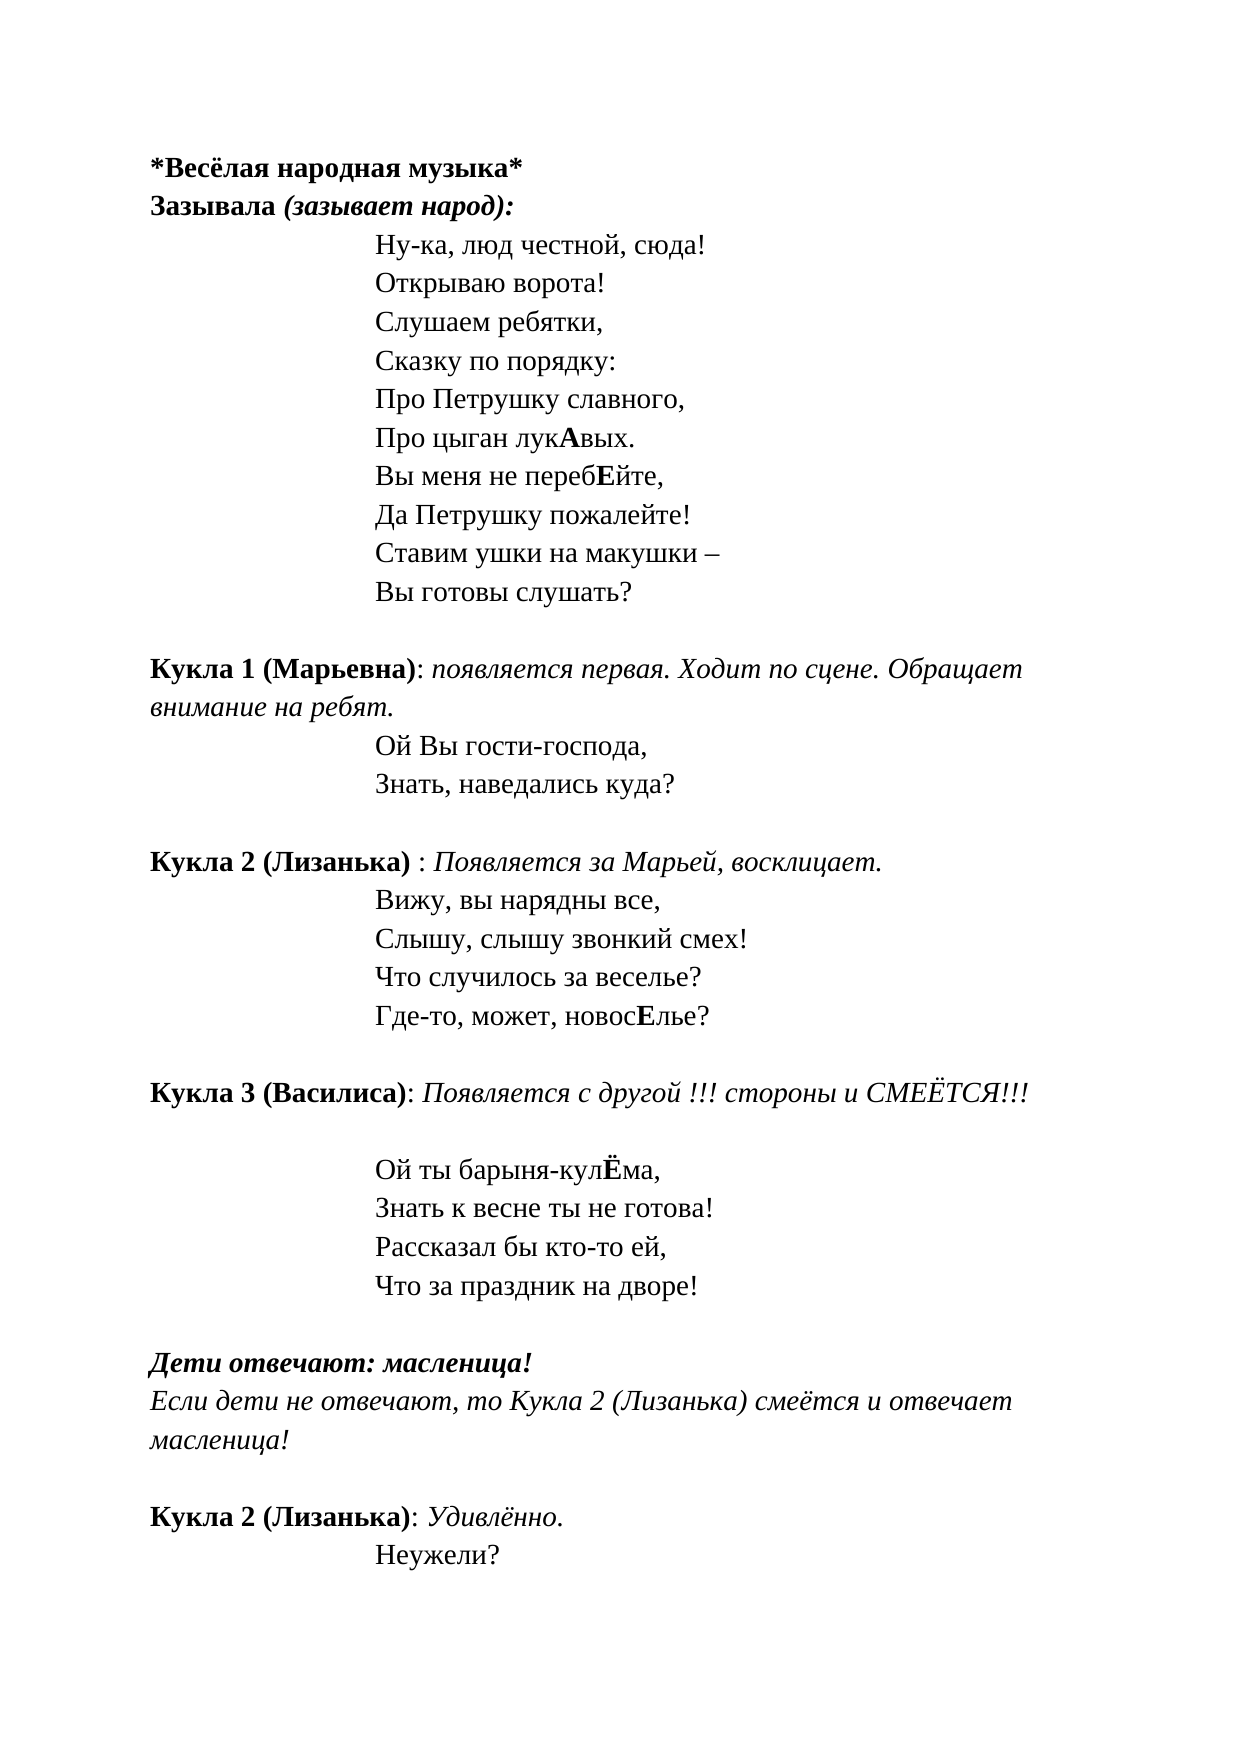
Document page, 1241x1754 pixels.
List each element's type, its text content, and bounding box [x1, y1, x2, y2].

text Ставим ушки на макушки – [150, 535, 1090, 569]
text Кукла 2 (Лизанька) : Появляется за Марьей, восклицает. [150, 844, 1090, 877]
text Знать, наведались куда? [150, 767, 1090, 800]
text *Весёлая народная музыка* [150, 150, 1090, 183]
text Ну-ка, люд честной, сюда! [150, 227, 1090, 261]
text Зазывала (зазывает народ): [150, 188, 1090, 222]
text Про цыган лукАвых. [150, 420, 1090, 453]
text Сказку по порядку: [150, 343, 1090, 376]
text Вижу, вы нарядны все, [150, 882, 1090, 916]
text Да Петрушку пожалейте! [150, 497, 1090, 530]
text Кукла 2 (Лизанька): Удивлённо. [150, 1499, 1090, 1532]
text Что за праздник на дворе! [150, 1268, 1090, 1301]
text Если дети не отвечают, то Кукла 2 (Лизанька) смеётся и отвечает масленица! [150, 1383, 1090, 1455]
text Ой ты барыня-кулЁма, [150, 1152, 1090, 1186]
text Неужели? [150, 1537, 1090, 1571]
text Слышу, слышу звонкий смех! [150, 921, 1090, 954]
text Про Петрушку славного, [150, 381, 1090, 415]
text Что случилось за веселье? [150, 959, 1090, 993]
text Дети отвечают: масленица! [150, 1345, 1090, 1378]
text Кукла 3 (Василиса): Появляется с другой !!! стороны и СМЕЁТСЯ!!! [150, 1075, 1090, 1108]
text Открываю ворота! [150, 266, 1090, 299]
text Знать к весне ты не готова! [150, 1191, 1090, 1224]
text Слушаем ребятки, [150, 304, 1090, 338]
text Вы меня не перебЕйте, [150, 458, 1090, 492]
text Вы готовы слушать? [150, 574, 1090, 607]
text Ой Вы гости-господа, [300, 728, 1090, 762]
text Рассказал бы кто-то ей, [150, 1229, 1090, 1263]
text Кукла 1 (Марьевна): появляется первая. Ходит по сцене. Обращает внимание на ребят. [150, 651, 1090, 723]
text Где-то, может, новосЕлье? [150, 998, 1090, 1031]
